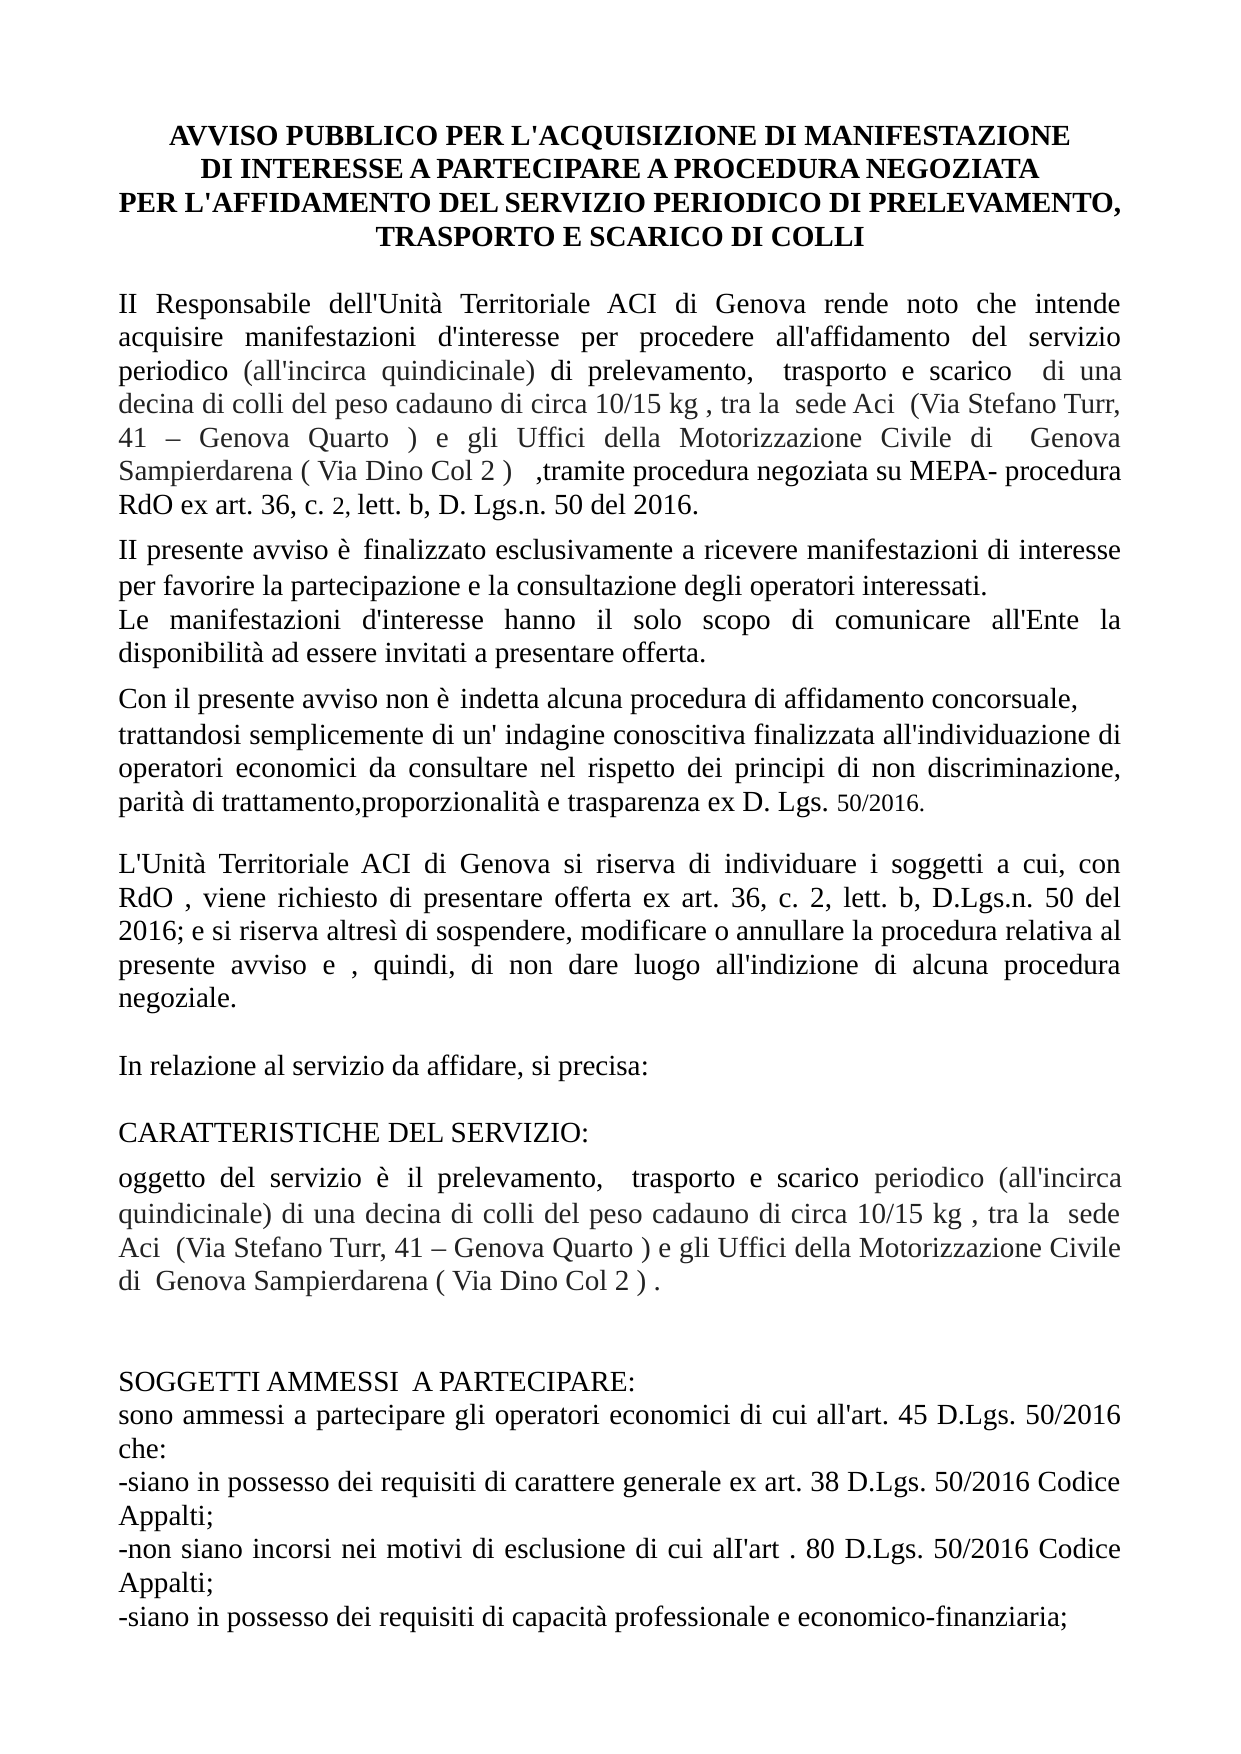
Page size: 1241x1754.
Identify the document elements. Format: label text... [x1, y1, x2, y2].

text -siano in possesso dei requisiti di capacità professionale e economico-finanziaria; [118, 1599, 1122, 1632]
text AVVISO PUBBLICO PER L'ACQUISIZIONE DI MANIFESTAZIONE [118, 118, 1122, 152]
text -non siano incorsi nei motivi di esclusione di cui alI'art . 80 D.Lgs. 50/2016 Codice Appalti; [118, 1532, 1122, 1599]
text CARATTERISTICHE DEL SERVIZIO: [118, 1115, 1122, 1148]
text DI INTERESSE A PARTECIPARE A PROCEDURA NEGOZIATA [118, 152, 1122, 185]
text L'Unità Territoriale ACI di Genova si riserva di individuare i soggetti a cui, con RdO , viene richiesto di presentare offerta ex art. 36, c. 2, lett. b, D.Lgs.n. 50 del 2016; e si riserva altresì di sospendere, modificare o annullare la procedura relativa al presente avviso e , quindi, di non dare luogo all'indizione di alcuna procedura negoziale. [118, 846, 1122, 1014]
text -siano in possesso dei requisiti di carattere generale ex art. 38 D.Lgs. 50/2016 Codice Appalti; [118, 1464, 1122, 1532]
text PER L'AFFIDAMENTO DEL SERVIZIO PERIODICO DI PRELEVAMENTO, TRASPORTO E SCARICO DI COLLI [118, 185, 1122, 252]
text oggetto del servizio è il prelevamento, trasporto e scarico periodico (all'incirca quindicinale) di una decina di colli del peso cadauno di circa 10/15 kg , tra la sede Aci (Via Stefano Turr, 41 – Genova Quarto ) e gli Uffici della Motorizzazione Civile di Genova Sampierdarena ( Via Dino Col 2 ) . [118, 1148, 1122, 1297]
text sono ammessi a partecipare gli operatori economici di cui all'art. 45 D.Lgs. 50/2016 che: [118, 1397, 1122, 1464]
text In relazione al servizio da affidare, si precisa: [118, 1048, 1122, 1081]
text II presente avviso è finalizzato esclusivamente a ricevere manifestazioni di interesse per favorire la partecipazione e la consultazione degli operatori interessati. [118, 521, 1122, 602]
text trattandosi semplicemente di un' indagine conoscitiva finalizzata all'individuazione di operatori economici da consultare nel rispetto dei principi di non discriminazione, parità di trattamento,proporzionalità e trasparenza ex D. Lgs. 50/2016. [118, 717, 1122, 818]
text SOGGETTI AMMESSI A PARTECIPARE: [118, 1364, 1122, 1397]
text II Responsabile dell'Unità Territoriale ACI di Genova rende noto che intende acquisire manifestazioni d'interesse per procedere all'affidamento del servizio periodico (all'incirca quindicinale) di prelevamento, trasporto e scarico di una decina di colli del peso cadauno di circa 10/15 kg , tra la sede Aci (Via Stefano Turr, 41 – Genova Quarto ) e gli Uffici della Motorizzazione Civile di Genova Sampierdarena ( Via Dino Col 2 ) ,tramite procedura negoziata su MEPA- procedura RdO ex art. 36, c. 2, lett. b, D. Lgs.n. 50 del 2016. [118, 286, 1122, 521]
text Con il presente avviso non è indetta alcuna procedura di affidamento concorsuale, [118, 669, 1122, 717]
text Le manifestazioni d'interesse hanno il solo scopo di comunicare all'Ente la disponibilità ad essere invitati a presentare offerta. [118, 602, 1122, 669]
